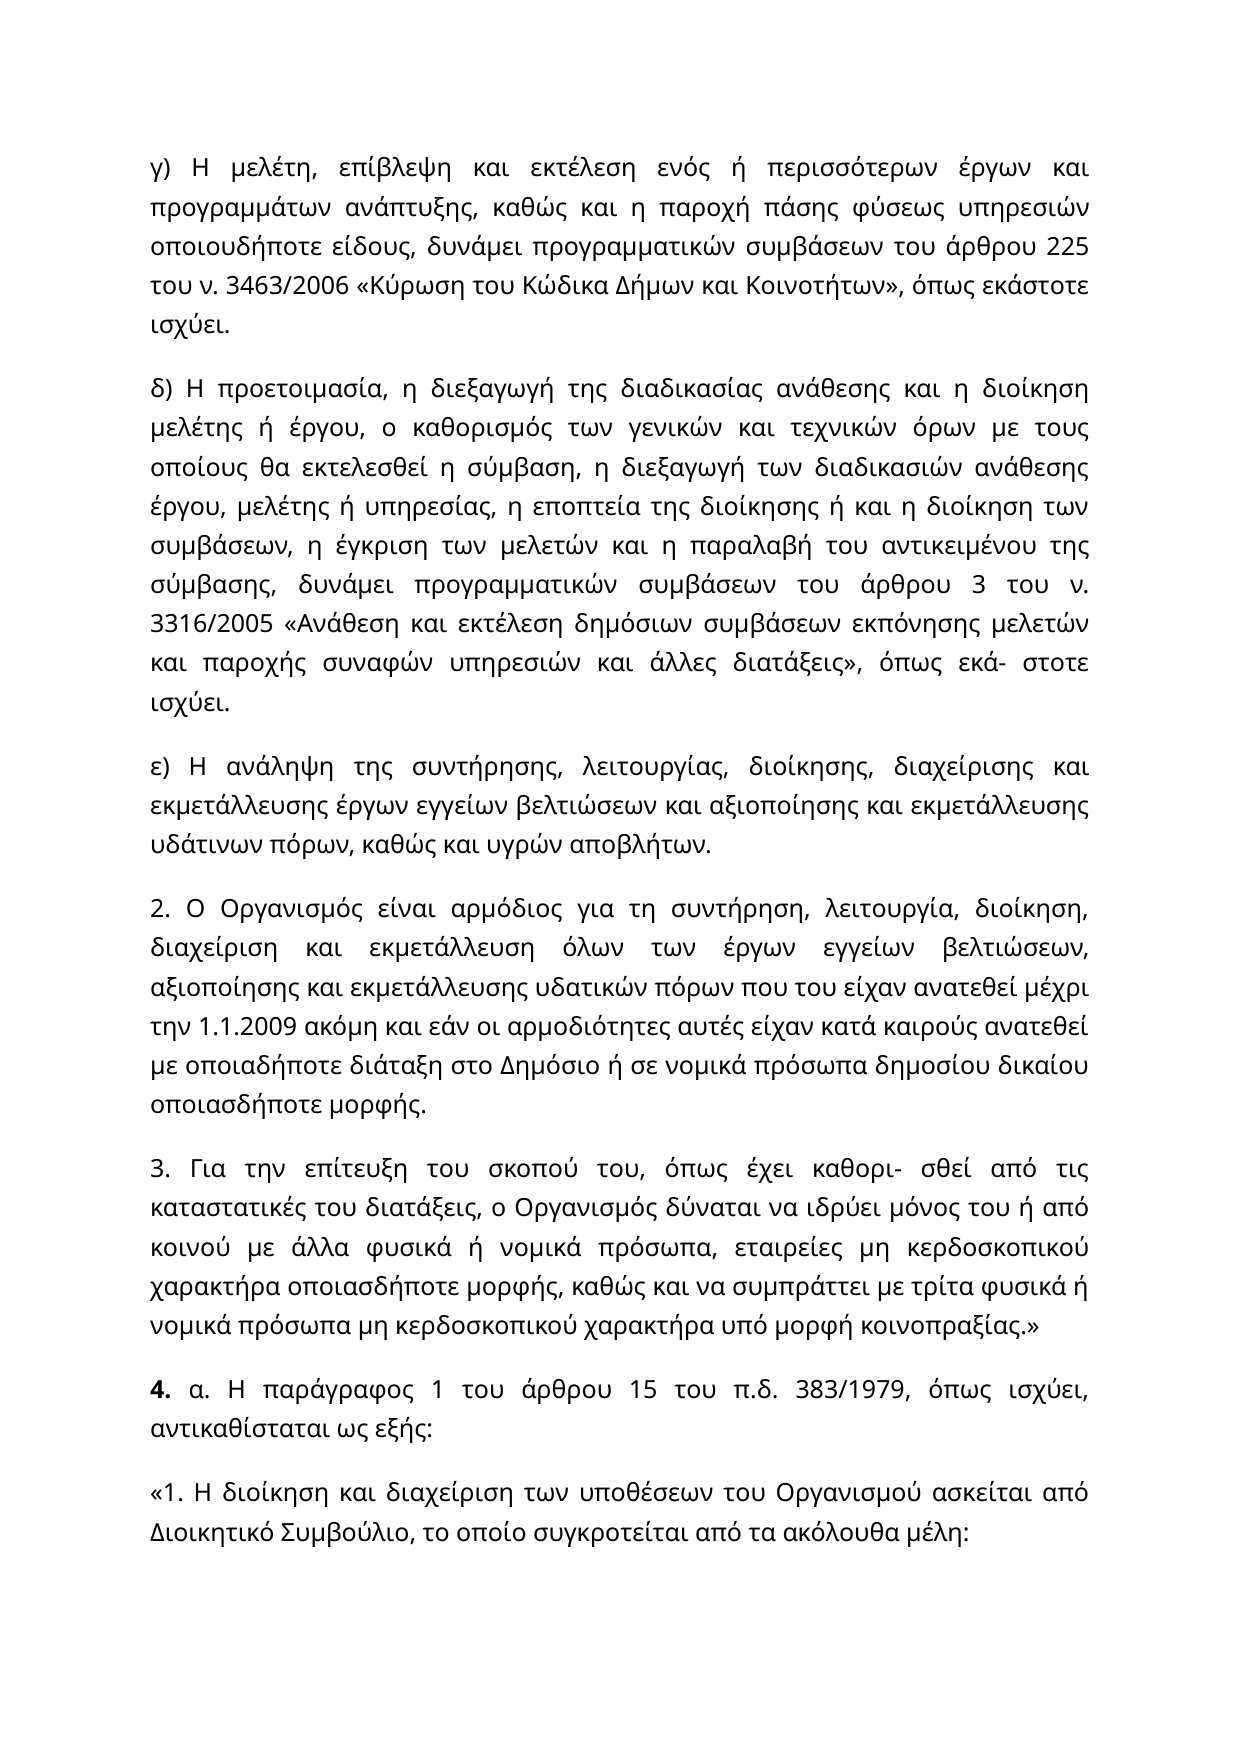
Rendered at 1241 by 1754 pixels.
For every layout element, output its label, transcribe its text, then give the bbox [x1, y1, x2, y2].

text γ) H μελέτη, επίβλεψη και εκτέλεση ενός ή περισσότερων έργων και προγραμμάτων ανάπτυξης, καθώς και η παροχή πάσης φύσεως υπηρεσιών οποιουδήποτε είδους, δυνάμει προγραμματικών συμβάσεων του άρθρου 225 του ν. 3463/2006 «Κύρωση του Κώδικα Δήμων και Κοινοτήτων», όπως εκάστοτε ισχύει. [150, 150, 1090, 341]
text «1. Η διοίκηση και διαχείριση των υποθέσεων του Οργανισμού ασκείται από Διοικητικό Συμβούλιο, το οποίο συγκροτείται από τα ακόλουθα μέλη: [150, 1475, 1090, 1548]
text 4. α. Η παράγραφος 1 του άρθρου 15 του π.δ. 383/1979, όπως ισχύει, αντικαθίσταται ως εξής: [150, 1372, 1090, 1445]
text ε) Η ανάληψη της συντήρησης, λειτουργίας, διοίκησης, διαχείρισης και εκμετάλλευσης έργων εγγείων βελτιώσεων και αξιοποίησης και εκμετάλλευσης υδάτινων πόρων, καθώς και υγρών αποβλήτων. [150, 748, 1090, 861]
text 2. Ο Οργανισμός είναι αρμόδιος για τη συντήρηση, λειτουργία, διοίκηση, διαχείριση και εκμετάλλευση όλων των έργων εγγείων βελτιώσεων, αξιοποίησης και εκμετάλλευσης υδατικών πόρων που του είχαν ανατεθεί μέχρι την 1.1.2009 ακόμη και εάν οι αρμοδιότητες αυτές είχαν κατά καιρούς ανατεθεί με οποιαδήποτε διάταξη στο Δημόσιο ή σε νομικά πρόσωπα δημοσίου δικαίου οποιασδήποτε μορφής. [150, 891, 1090, 1121]
text δ) H προετοιμασία, η διεξαγωγή της διαδικασίας ανάθεσης και η διοίκηση μελέτης ή έργου, ο καθορισμός των γενικών και τεχνικών όρων με τους οποίους θα εκτελεσθεί η σύμβαση, η διεξαγωγή των διαδικασιών ανάθεσης έργου, μελέτης ή υπηρεσίας, η εποπτεία της διοίκησης ή και η διοίκηση των συμβάσεων, η έγκριση των μελετών και η παραλαβή του αντικειμένου της σύμβασης, δυνάμει προγραμματικών συμβάσεων του άρθρου 3 του ν. 3316/2005 «Ανάθεση και εκτέλεση δημόσιων συμβάσεων εκπόνησης μελετών και παροχής συναφών υπηρεσιών και άλλες διατάξεις», όπως εκά- στοτε ισχύει. [150, 371, 1090, 718]
text 3. Για την επίτευξη του σκοπού του, όπως έχει καθορι- σθεί από τις καταστατικές του διατάξεις, ο Οργανισμός δύναται να ιδρύει μόνος του ή από κοινού με άλλα φυσικά ή νομικά πρόσωπα, εταιρείες μη κερδοσκοπικού χαρακτήρα οποιασδήποτε μορφής, καθώς και να συμπράττει με τρίτα φυσικά ή νομικά πρόσωπα μη κερδοσκοπικού χαρακτήρα υπό μορφή κοινοπραξίας.» [150, 1151, 1090, 1342]
